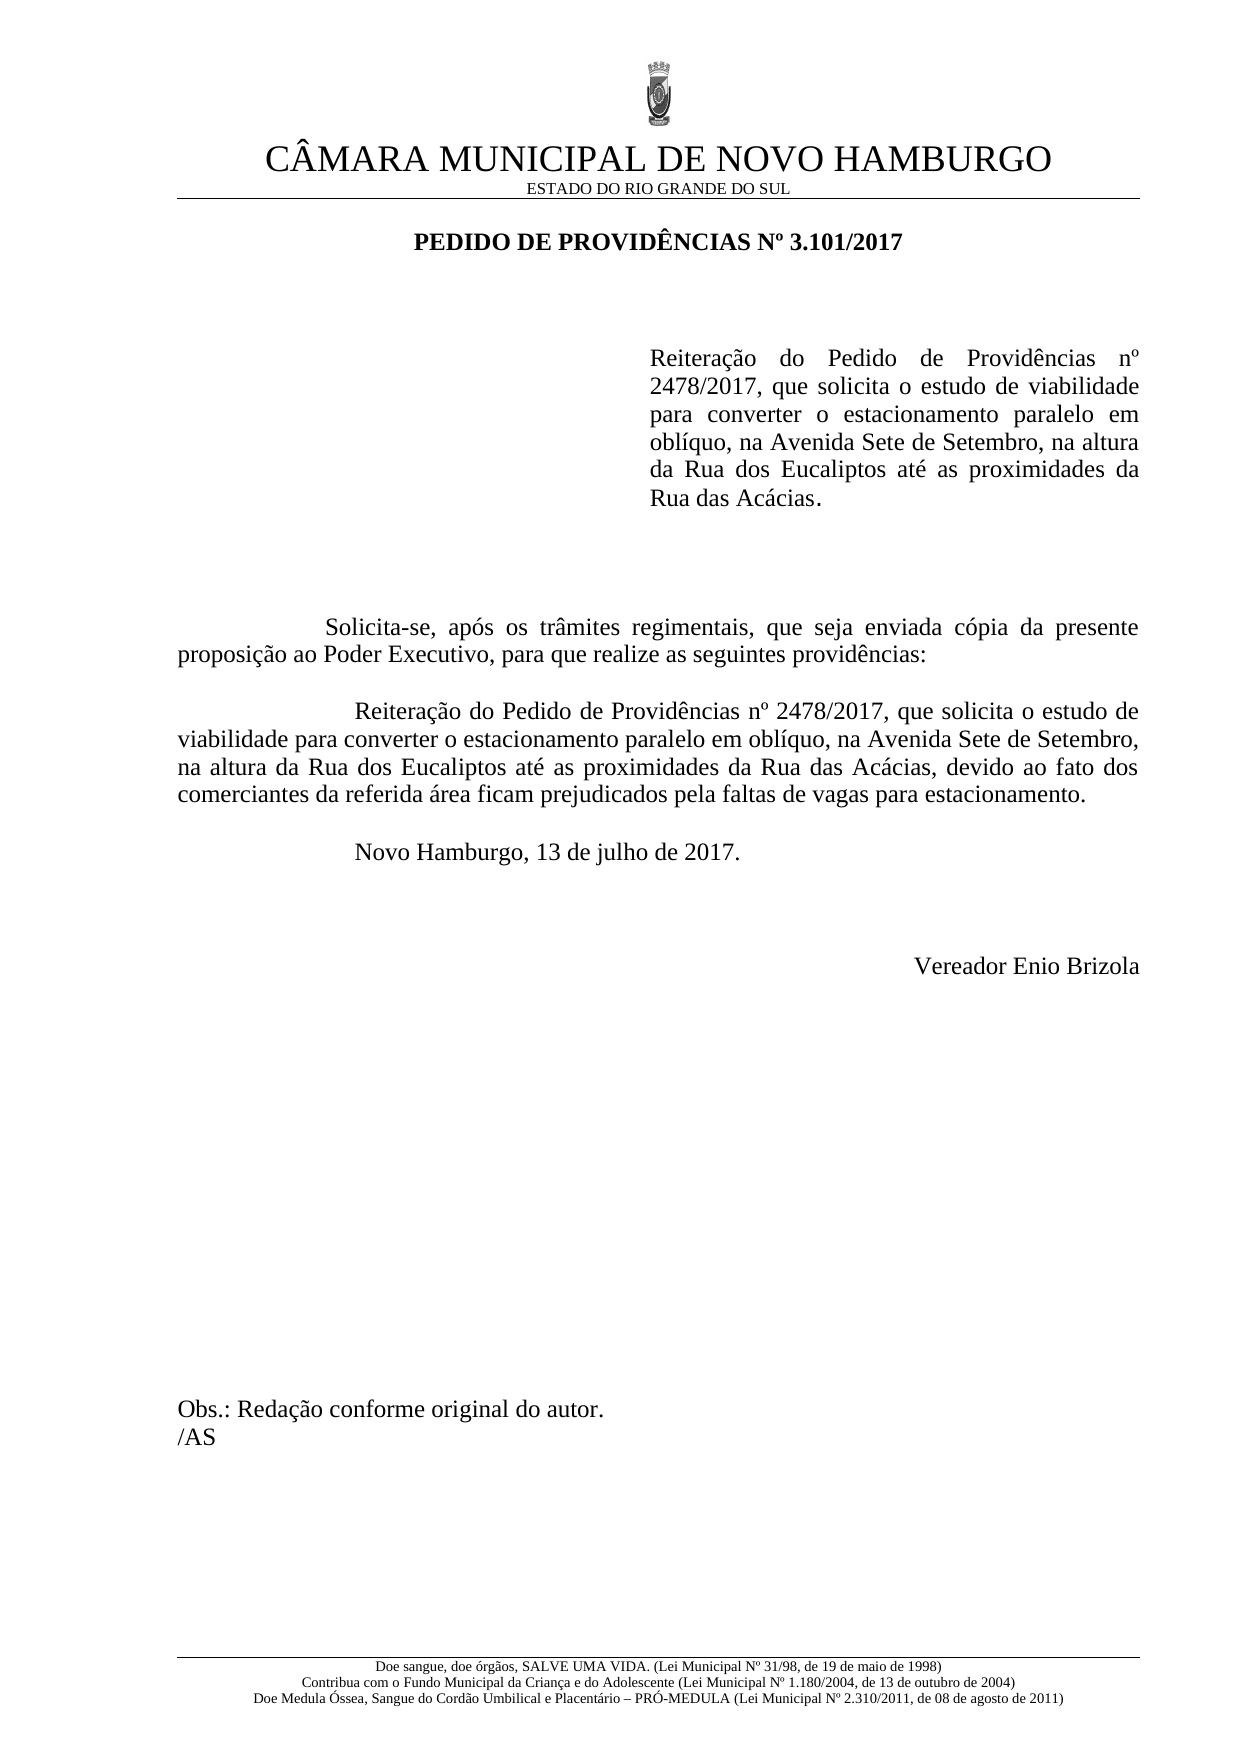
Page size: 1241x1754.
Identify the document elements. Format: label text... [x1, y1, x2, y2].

text /AS [177, 1423, 1140, 1451]
text Reiteração do Pedido de Providências nº 2478/2017, que solicita o estudo de viabilidade para converter o estacionamento paralelo em oblíquo, na Avenida Sete de Setembro, na altura da Rua dos Eucaliptos até as proximidades da Rua das Acácias, devido ao fato dos comerciantes da referida área ficam prejudicados pela faltas de vagas para estacionamento. [177, 697, 1140, 808]
text PEDIDO DE PROVIDÊNCIAS Nº 3.101/2017 [177, 228, 1140, 256]
text Solicita-se, após os trâmites regimentais, que seja enviada cópia da presente proposição ao Poder Executivo, para que realize as seguintes providências: [177, 613, 1140, 668]
text Reiteração do Pedido de Providências nº 2478/2017, que solicita o estudo de viabilidade para converter o estacionamento paralelo em oblíquo, na Avenida Sete de Setembro, na altura da Rua dos Eucaliptos até as proximidades da Rua das Acácias. [649, 344, 1140, 512]
text Novo Hamburgo, 13 de julho de 2017. [177, 838, 1140, 866]
text Obs.: Redação conforme original do autor. [177, 1396, 1140, 1423]
text Vereador Enio Brizola [177, 952, 1140, 980]
